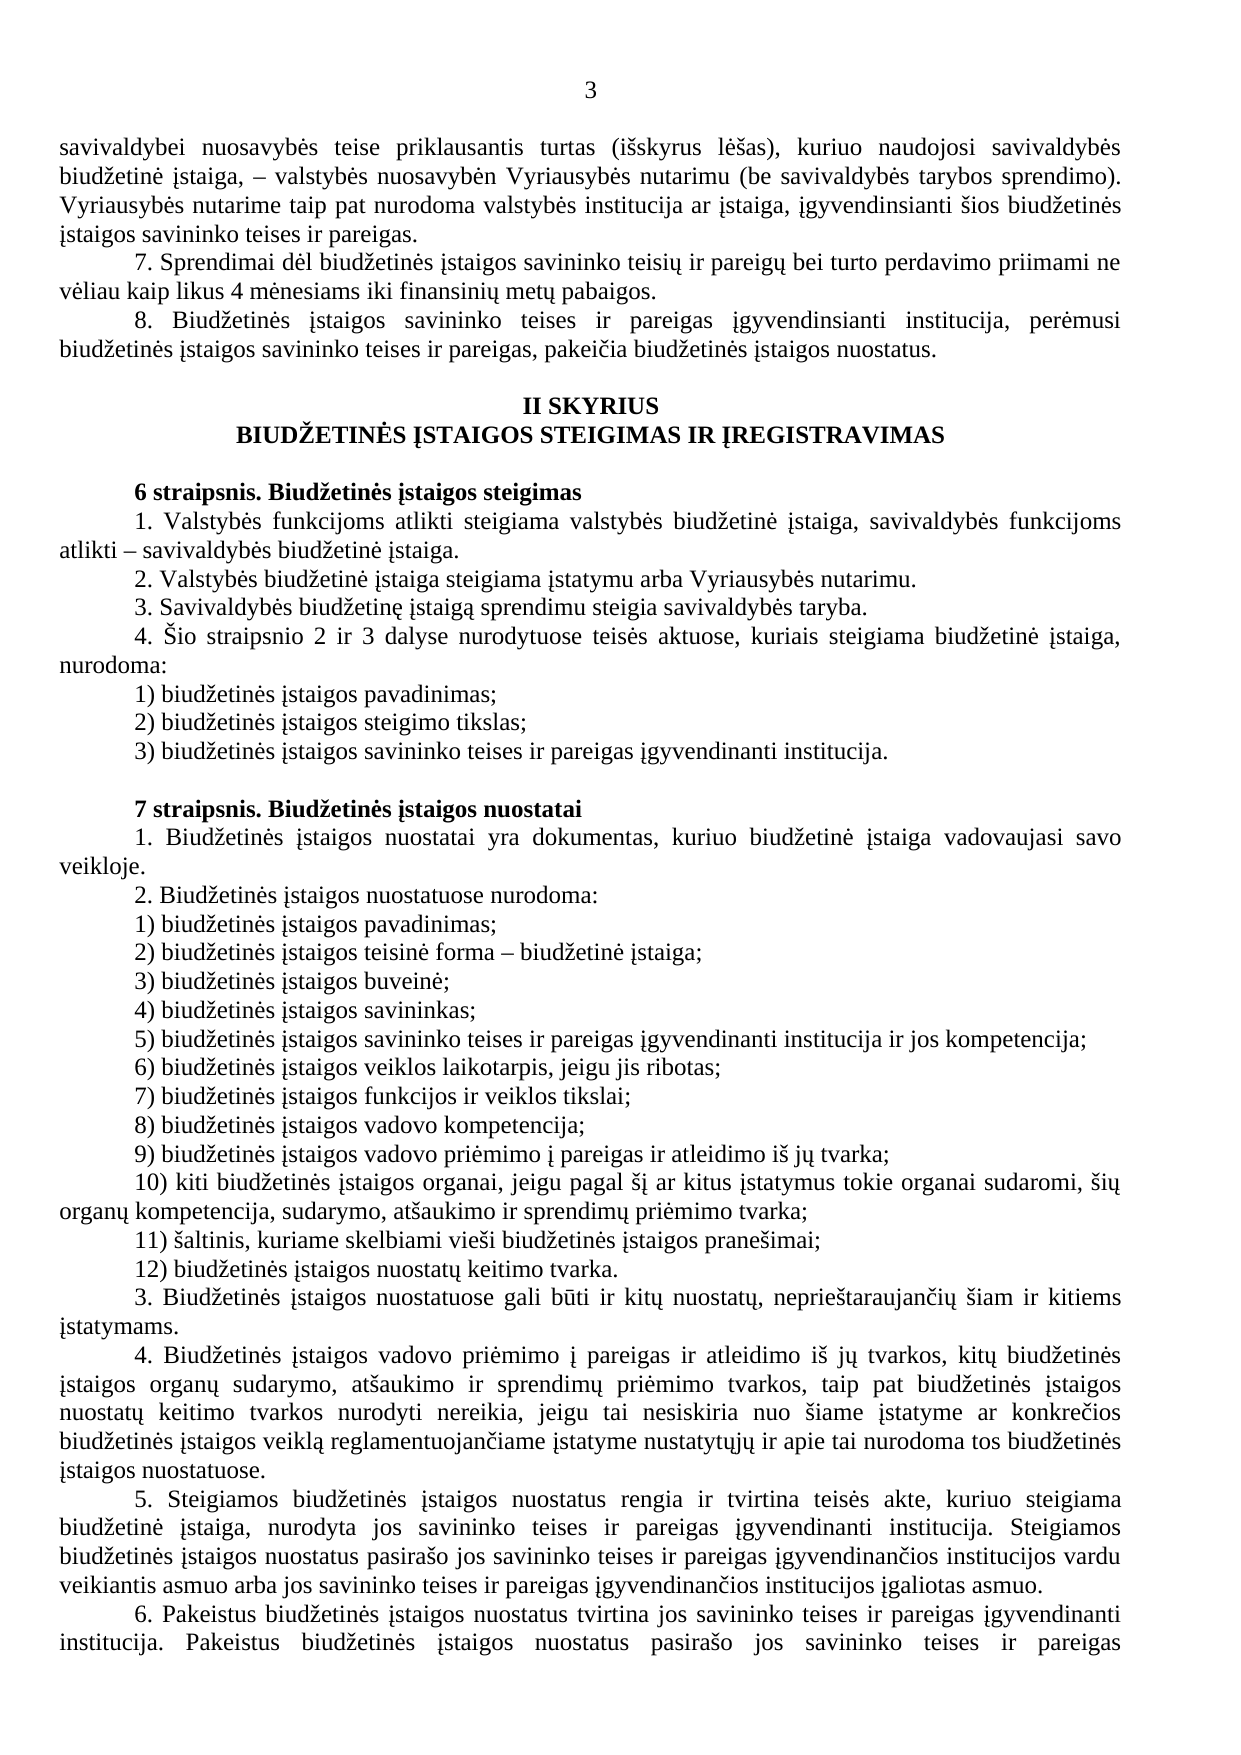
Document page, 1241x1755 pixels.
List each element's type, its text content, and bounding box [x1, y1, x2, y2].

text 11) šaltinis, kuriame skelbiami vieši biudžetinės įstaigos pranešimai; [59, 1225, 1122, 1254]
text 5) biudžetinės įstaigos savininko teises ir pareigas įgyvendinanti institucija ir jos kompetencija; [59, 1024, 1122, 1052]
text 2) biudžetinės įstaigos steigimo tikslas; [59, 707, 1122, 736]
text 6. Pakeistus biudžetinės įstaigos nuostatus tvirtina jos savininko teises ir pareigas įgyvendinanti institucija. Pakeistus biudžetinės įstaigos nuostatus pasirašo jos savininko teises ir pareigas [59, 1599, 1122, 1656]
text 8) biudžetinės įstaigos vadovo kompetencija; [59, 1110, 1122, 1139]
text 7 straipsnis. Biudžetinės įstaigos nuostatai [59, 794, 1122, 822]
text 2. Biudžetinės įstaigos nuostatuose nurodoma: [59, 880, 1122, 909]
text savivaldybei nuosavybės teise priklausantis turtas (išskyrus lėšas), kuriuo naudojosi savivaldybės biudžetinė įstaiga, – valstybės nuosavybėn Vyriausybės nutarimu (be savivaldybės tarybos sprendimo). Vyriausybės nutarime taip pat nurodoma valstybės institucija ar įstaiga, įgyvendinsianti šios biudžetinės įstaigos savininko teises ir pareigas. [59, 132, 1122, 247]
text 2) biudžetinės įstaigos teisinė forma – biudžetinė įstaiga; [59, 937, 1122, 966]
text 6 straipsnis. Biudžetinės įstaigos steigimas [59, 477, 1122, 506]
text 1. Biudžetinės įstaigos nuostatai yra dokumentas, kuriuo biudžetinė įstaiga vadovaujasi savo veikloje. [59, 822, 1122, 880]
text 7. Sprendimai dėl biudžetinės įstaigos savininko teisių ir pareigų bei turto perdavimo priimami ne vėliau kaip likus 4 mėnesiams iki finansinių metų pabaigos. [59, 247, 1122, 305]
text 3) biudžetinės įstaigos buveinė; [59, 966, 1122, 995]
text II SKYRIUS [59, 391, 1122, 420]
text 4. Biudžetinės įstaigos vadovo priėmimo į pareigas ir atleidimo iš jų tvarkos, kitų biudžetinės įstaigos organų sudarymo, atšaukimo ir sprendimų priėmimo tvarkos, taip pat biudžetinės įstaigos nuostatų keitimo tvarkos nurodyti nereikia, jeigu tai nesiskiria nuo šiame įstatyme ar konkrečios biudžetinės įstaigos veiklą reglamentuojančiame įstatyme nustatytųjų ir apie tai nurodoma tos biudžetinės įstaigos nuostatuose. [59, 1340, 1122, 1484]
text 3) biudžetinės įstaigos savininko teises ir pareigas įgyvendinanti institucija. [59, 736, 1122, 765]
text 7) biudžetinės įstaigos funkcijos ir veiklos tikslai; [59, 1081, 1122, 1110]
text 6) biudžetinės įstaigos veiklos laikotarpis, jeigu jis ribotas; [59, 1052, 1122, 1081]
text 1. Valstybės funkcijoms atlikti steigiama valstybės biudžetinė įstaiga, savivaldybės funkcijoms atlikti – savivaldybės biudžetinė įstaiga. [59, 506, 1122, 564]
text 3. Biudžetinės įstaigos nuostatuose gali būti ir kitų nuostatų, neprieštaraujančių šiam ir kitiems įstatymams. [59, 1282, 1122, 1340]
text 12) biudžetinės įstaigos nuostatų keitimo tvarka. [59, 1254, 1122, 1282]
text 4) biudžetinės įstaigos savininkas; [59, 995, 1122, 1024]
text 1) biudžetinės įstaigos pavadinimas; [59, 909, 1122, 937]
text 5. Steigiamos biudžetinės įstaigos nuostatus rengia ir tvirtina teisės akte, kuriuo steigiama biudžetinė įstaiga, nurodyta jos savininko teises ir pareigas įgyvendinanti institucija. Steigiamos biudžetinės įstaigos nuostatus pasirašo jos savininko teises ir pareigas įgyvendinančios institucijos vardu veikiantis asmuo arba jos savininko teises ir pareigas įgyvendinančios institucijos įgaliotas asmuo. [59, 1484, 1122, 1599]
text 9) biudžetinės įstaigos vadovo priėmimo į pareigas ir atleidimo iš jų tvarka; [59, 1139, 1122, 1167]
text 8. Biudžetinės įstaigos savininko teises ir pareigas įgyvendinsianti institucija, perėmusi biudžetinės įstaigos savininko teises ir pareigas, pakeičia biudžetinės įstaigos nuostatus. [59, 305, 1122, 362]
text 2. Valstybės biudžetinė įstaiga steigiama įstatymu arba Vyriausybės nutarimu. [59, 564, 1122, 592]
text 10) kiti biudžetinės įstaigos organai, jeigu pagal šį ar kitus įstatymus tokie organai sudaromi, šių organų kompetencija, sudarymo, atšaukimo ir sprendimų priėmimo tvarka; [59, 1167, 1122, 1225]
text 1) biudžetinės įstaigos pavadinimas; [59, 679, 1122, 707]
text 3. Savivaldybės biudžetinę įstaigą sprendimu steigia savivaldybės taryba. [59, 592, 1122, 621]
text 4. Šio straipsnio 2 ir 3 dalyse nurodytuose teisės aktuose, kuriais steigiama biudžetinė įstaiga, nurodoma: [59, 621, 1122, 679]
text BIUDŽETINĖS ĮSTAIGOS STEIGIMAS IR ĮREGISTRAVIMAS [59, 420, 1122, 449]
